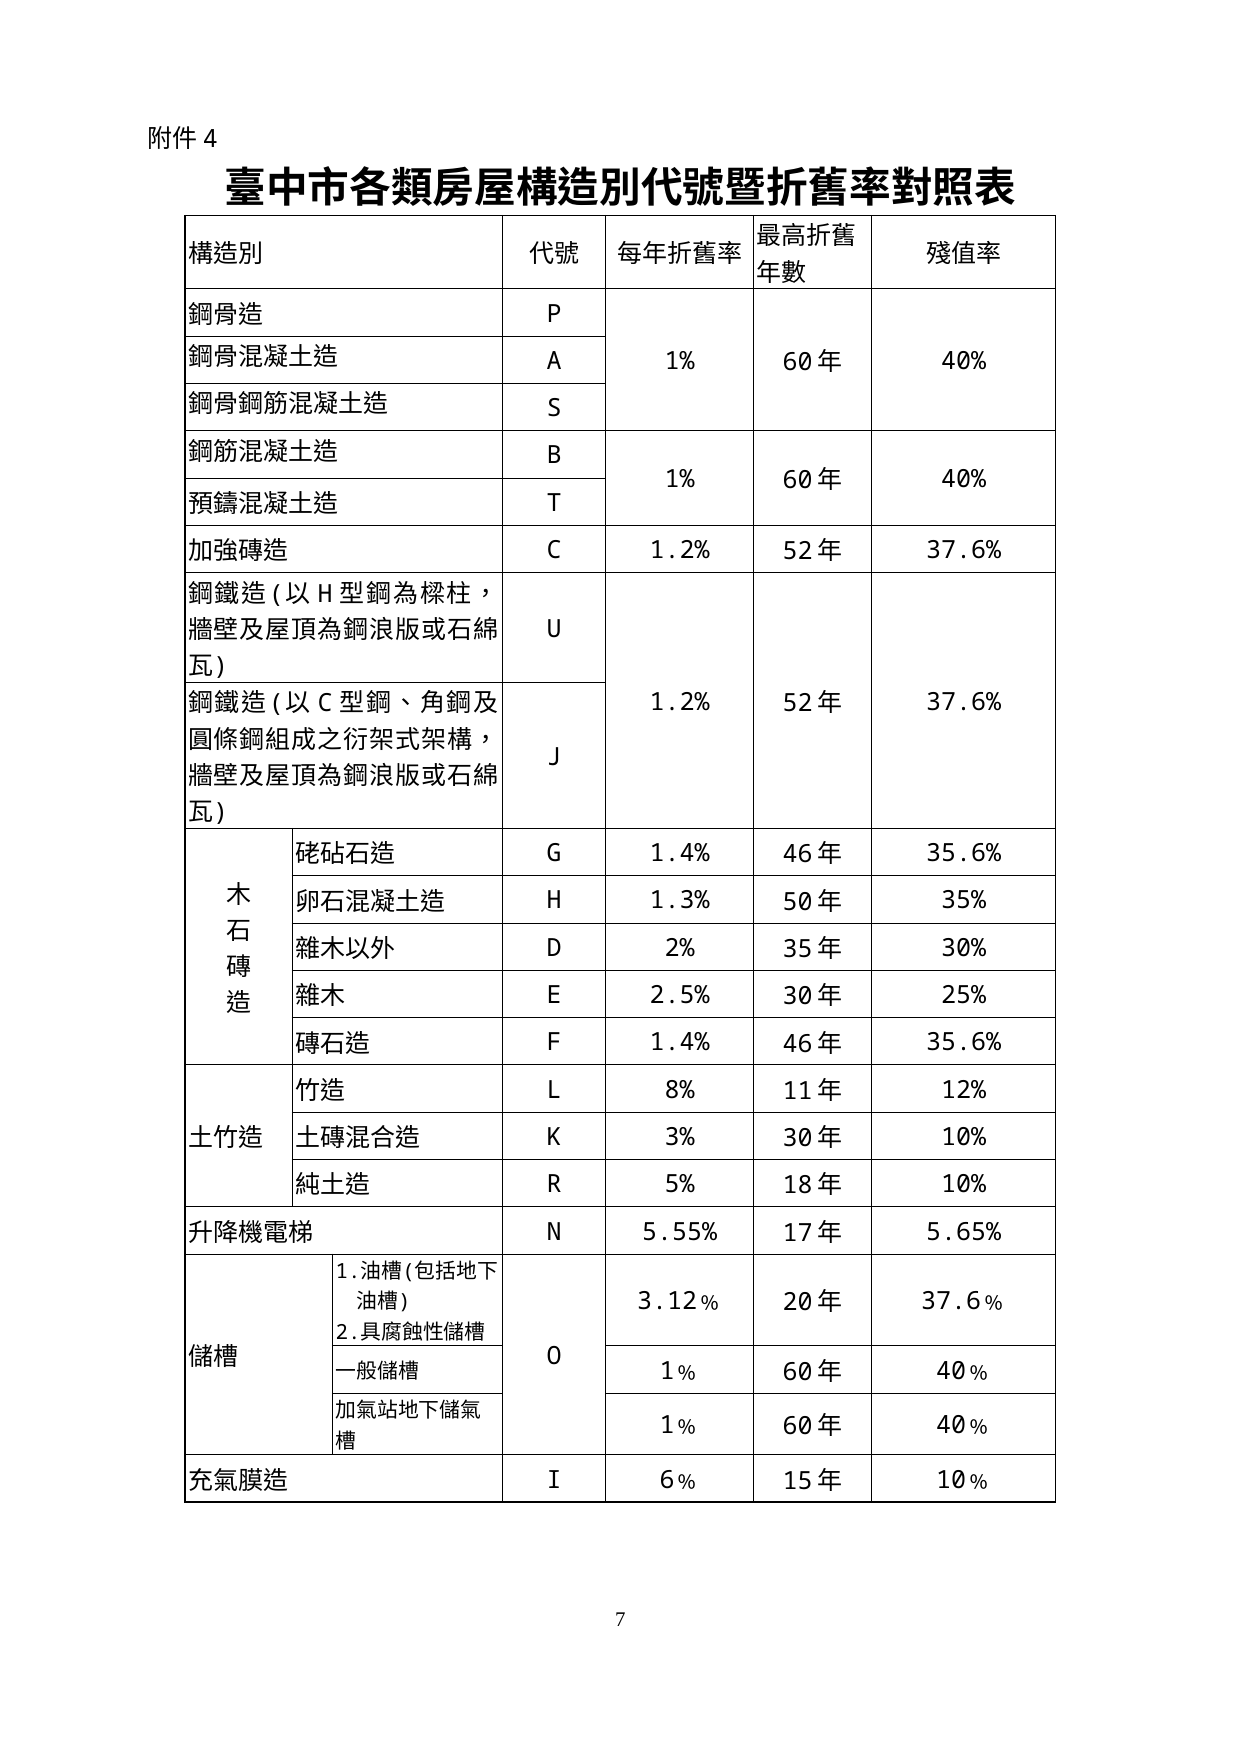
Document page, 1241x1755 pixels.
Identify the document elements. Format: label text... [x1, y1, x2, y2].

table_cell 52年 [754, 526, 871, 572]
table_cell 37.6% [872, 573, 1055, 828]
table_cell 60年 [754, 431, 871, 525]
table_cell O [503, 1255, 605, 1454]
table_cell E [503, 971, 605, 1017]
table_cell 10﹪ [872, 1455, 1055, 1501]
table_cell 1% [606, 431, 753, 525]
table_cell I [503, 1455, 605, 1501]
table_cell 40﹪ [872, 1346, 1055, 1393]
table_cell 50年 [754, 876, 871, 922]
text 臺中市各類房屋構造別代號暨折舊率對照表 [148, 154, 1093, 215]
table_cell 17年 [754, 1207, 871, 1253]
table_cell 硓砧石造 [293, 829, 502, 875]
table_cell 30年 [754, 971, 871, 1017]
table_cell 升降機電梯 [186, 1207, 502, 1253]
table_cell 2% [606, 924, 753, 970]
table_cell 8% [606, 1065, 753, 1112]
table_cell 鋼骨混凝土造 [186, 337, 502, 383]
table_cell 18年 [754, 1160, 871, 1206]
table_cell 60年 [754, 1394, 871, 1454]
table_cell 加強磚造 [186, 526, 502, 572]
table_cell 10% [872, 1160, 1055, 1206]
table_cell L [503, 1065, 605, 1112]
table_cell 鋼鐵造(以C型鋼、角鋼及圓條鋼組成之衍架式架構，牆壁及屋頂為鋼浪版或石綿瓦) [186, 683, 502, 828]
table_cell 25% [872, 971, 1055, 1017]
table_cell 11年 [754, 1065, 871, 1112]
table_cell 40﹪ [872, 1394, 1055, 1454]
table_cell 3.12﹪ [606, 1255, 753, 1345]
table_cell 一般儲槽 [333, 1346, 502, 1393]
table_cell 鋼鐵造(以H型鋼為樑柱，牆壁及屋頂為鋼浪版或石綿瓦) [186, 573, 502, 682]
table_cell 40% [872, 289, 1055, 430]
table_cell G [503, 829, 605, 875]
table_cell 1.4% [606, 1018, 753, 1064]
table_cell 2.5% [606, 971, 753, 1017]
table_cell 1.2% [606, 573, 753, 828]
table_cell R [503, 1160, 605, 1206]
table_cell P [503, 289, 605, 336]
table_cell 52年 [754, 573, 871, 828]
table_cell 60年 [754, 1346, 871, 1393]
table_cell 60年 [754, 289, 871, 430]
table_cell 5.55% [606, 1207, 753, 1253]
table_cell 雜木以外 [293, 924, 502, 970]
table_header 殘值率 [872, 216, 1055, 288]
table_cell 1.2% [606, 526, 753, 572]
table_cell 純土造 [293, 1160, 502, 1206]
table_cell 1.4% [606, 829, 753, 875]
table_cell 46年 [754, 1018, 871, 1064]
table_cell 1.油槽(包括地下油槽) 2.具腐蝕性儲槽 [333, 1255, 502, 1345]
table_cell 1.3% [606, 876, 753, 922]
table_cell D [503, 924, 605, 970]
table_cell C [503, 526, 605, 572]
table_cell 1% [606, 289, 753, 430]
table_cell 10% [872, 1113, 1055, 1159]
table_header 構造別 [186, 216, 502, 288]
table_header 代號 [503, 216, 605, 288]
table_cell N [503, 1207, 605, 1253]
table_cell 35.6% [872, 829, 1055, 875]
table_cell 46年 [754, 829, 871, 875]
table_cell 1﹪ [606, 1346, 753, 1393]
table_cell 15年 [754, 1455, 871, 1501]
table_cell 35% [872, 876, 1055, 922]
table_cell 6﹪ [606, 1455, 753, 1501]
table_cell 磚石造 [293, 1018, 502, 1064]
table_cell 卵石混凝土造 [293, 876, 502, 922]
table_cell S [503, 384, 605, 430]
table_cell 土竹造 [186, 1065, 292, 1206]
table_cell 儲槽 [186, 1255, 332, 1454]
table_cell 預鑄混凝土造 [186, 479, 502, 525]
table_cell 12% [872, 1065, 1055, 1112]
table_header 每年折舊率 [606, 216, 753, 288]
table_cell 30% [872, 924, 1055, 970]
table_cell 鋼筋混凝土造 [186, 431, 502, 477]
table_cell 1﹪ [606, 1394, 753, 1454]
table_cell 土磚混合造 [293, 1113, 502, 1159]
table_cell 5% [606, 1160, 753, 1206]
table_cell 37.6﹪ [872, 1255, 1055, 1345]
table_cell 30年 [754, 1113, 871, 1159]
table_cell 加氣站地下儲氣槽 [333, 1394, 502, 1454]
table_cell 鋼骨鋼筋混凝土造 [186, 384, 502, 430]
table_cell 充氣膜造 [186, 1455, 502, 1501]
table_cell B [503, 431, 605, 477]
table_cell 木 石 磚 造 [186, 829, 292, 1064]
table_cell H [503, 876, 605, 922]
table_cell T [503, 479, 605, 525]
table_cell 竹造 [293, 1065, 502, 1112]
table_cell 40% [872, 431, 1055, 525]
table_cell 鋼骨造 [186, 289, 502, 336]
table_cell 35.6% [872, 1018, 1055, 1064]
table_cell F [503, 1018, 605, 1064]
table_cell U [503, 573, 605, 682]
table_cell 5.65% [872, 1207, 1055, 1253]
text 附件4 [148, 118, 1093, 154]
table_cell 3% [606, 1113, 753, 1159]
table_cell 雜木 [293, 971, 502, 1017]
table_cell 20年 [754, 1255, 871, 1345]
table_cell K [503, 1113, 605, 1159]
table_cell J [503, 683, 605, 828]
table_cell 37.6% [872, 526, 1055, 572]
table_cell 35年 [754, 924, 871, 970]
table_header 最高折舊年數 [754, 216, 871, 288]
table_cell A [503, 337, 605, 383]
